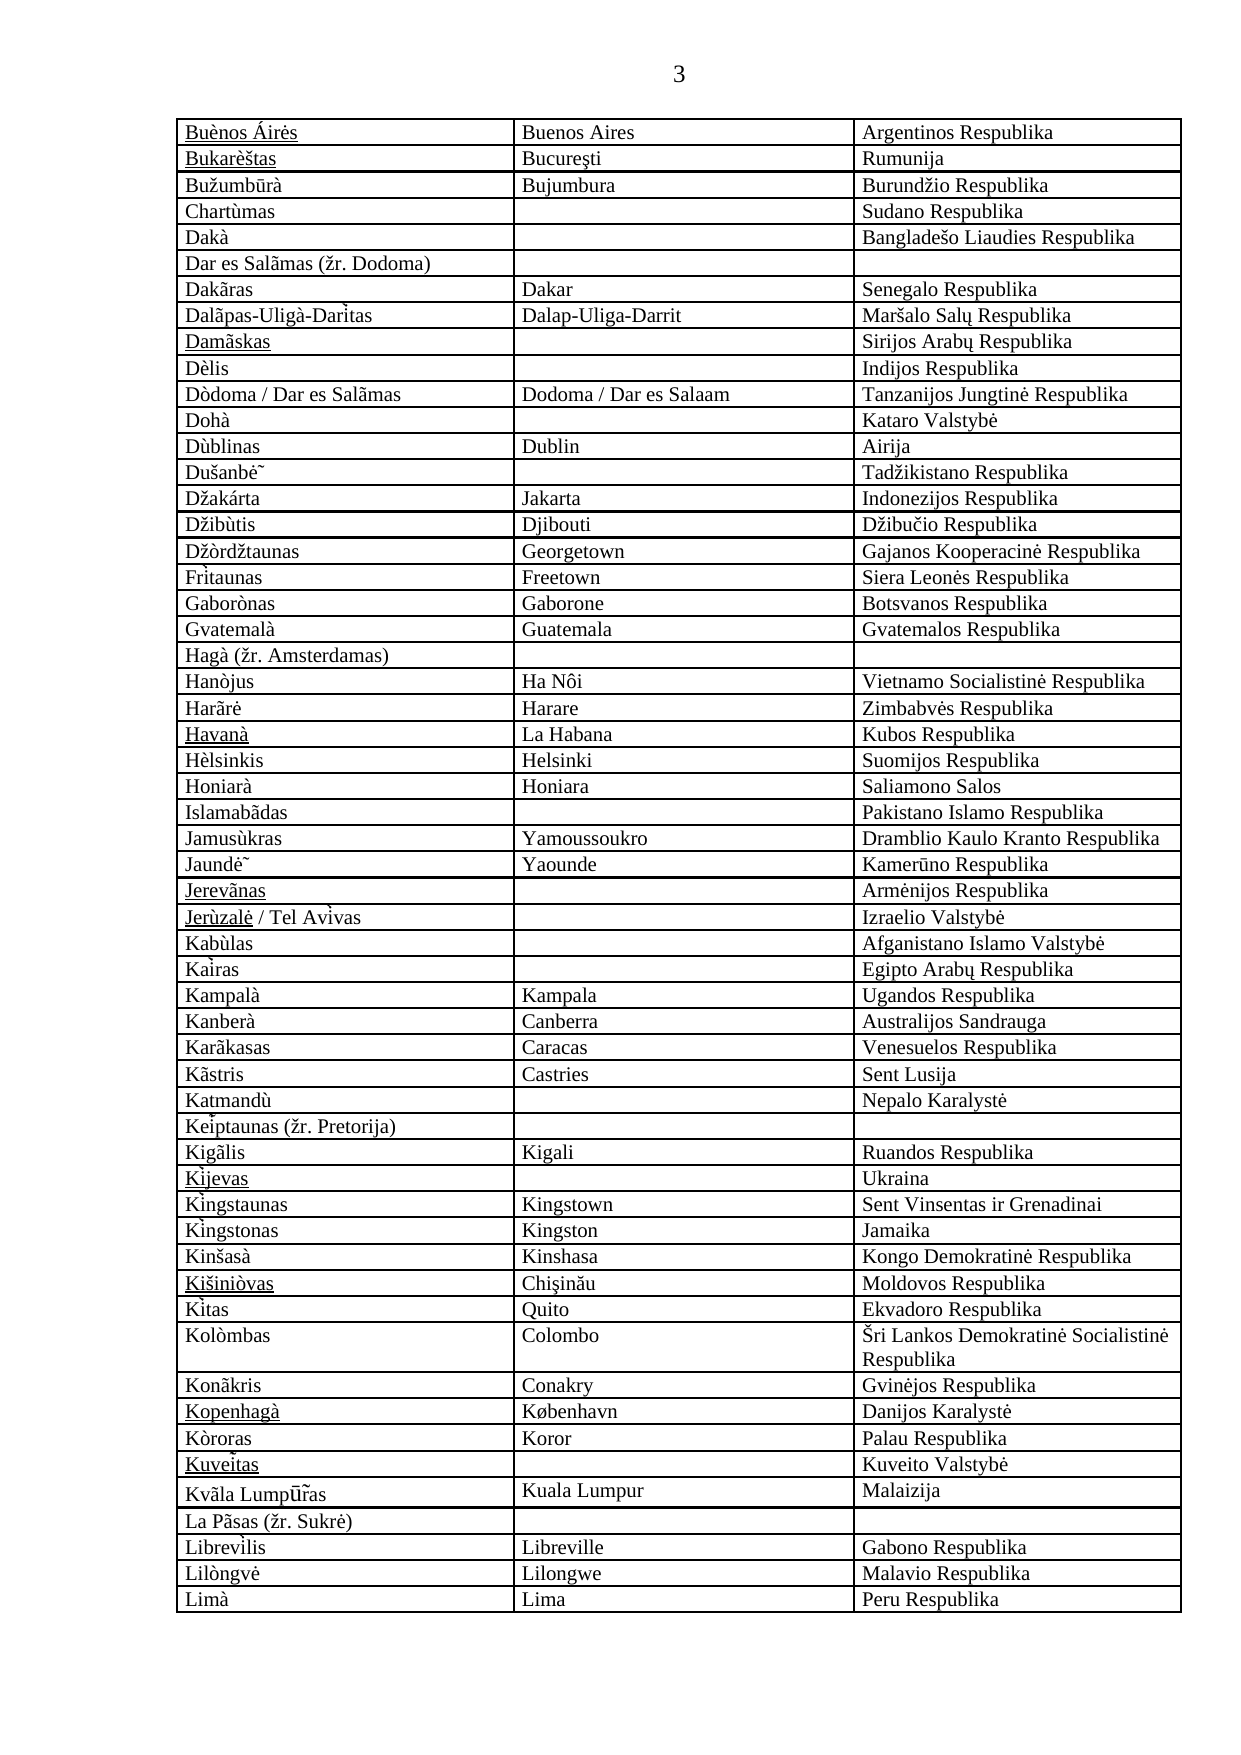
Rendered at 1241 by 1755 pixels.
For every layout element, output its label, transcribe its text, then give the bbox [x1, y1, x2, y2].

table_cell Guatemala [515, 617, 853, 641]
table_cell [515, 957, 853, 981]
table_cell Bucureşti [515, 146, 853, 170]
table_cell Tanzanijos Jungtinė Respublika [855, 382, 1180, 406]
table_cell Dublin [515, 434, 853, 458]
table_cell Gabono Respublika [855, 1535, 1180, 1559]
table_cell Fri̇̀taunas [178, 565, 513, 589]
table_cell Kongo Demokratinė Respublika [855, 1245, 1180, 1268]
table_cell Kingstown [515, 1192, 853, 1216]
table_cell Karãkasas [178, 1035, 513, 1059]
table_cell Lilongwe [515, 1561, 853, 1585]
table_cell [515, 1114, 853, 1138]
table_cell Gvatemalà [178, 617, 513, 641]
table_cell Bukarèštas [178, 146, 513, 170]
table_cell Armėnijos Respublika [855, 879, 1180, 902]
table_cell Ruandos Respublika [855, 1140, 1180, 1164]
table_cell Canberra [515, 1009, 853, 1033]
table_cell Saliamono Salos [855, 774, 1180, 798]
table_cell Ki̇̀ngstonas [178, 1218, 513, 1242]
table_cell Lima [515, 1587, 853, 1611]
table_cell [515, 1088, 853, 1112]
table_cell Kuala Lumpur [515, 1478, 853, 1506]
table_cell Malaizija [855, 1478, 1180, 1506]
table_cell [515, 1509, 853, 1533]
table_cell Ki̇̀tas [178, 1297, 513, 1321]
table_cell Kubos Respublika [855, 722, 1180, 746]
table_cell Kampala [515, 983, 853, 1007]
table_cell Sirijos Arabų Respublika [855, 329, 1180, 353]
table_cell Hèlsinkis [178, 748, 513, 772]
table_cell Konãkris [178, 1373, 513, 1397]
table_cell Kolòmbas [178, 1323, 513, 1371]
table_cell [515, 408, 853, 432]
table_cell Dòdoma / Dar es Salãmas [178, 382, 513, 406]
table_cell Jaundė̃ [178, 852, 513, 876]
table_cell Ha Nôi [515, 669, 853, 693]
table_cell Afganistano Islamo Valstybė [855, 931, 1180, 955]
table_cell Kuveito Valstybė [855, 1452, 1180, 1476]
table_cell Gaborone [515, 591, 853, 615]
table_cell Buènos Áirės [178, 120, 513, 144]
table_cell Djibouti [515, 513, 853, 536]
table_cell Maršalo Salų Respublika [855, 303, 1180, 327]
table_cell Dalap-Uliga-Darrit [515, 303, 853, 327]
table_cell Kai̇̀ras [178, 957, 513, 981]
table_cell Dar es Salãmas (žr. Dodoma) [178, 251, 513, 275]
table_cell [855, 643, 1180, 667]
table_cell Ukraina [855, 1166, 1180, 1190]
table_cell Freetown [515, 565, 853, 589]
table_cell Gajanos Kooperacinė Respublika [855, 539, 1180, 563]
table_cell Quito [515, 1297, 853, 1321]
table_cell Kinshasa [515, 1245, 853, 1268]
table_cell Džakárta [178, 486, 513, 510]
table_cell Danijos Karalystė [855, 1399, 1180, 1423]
table_cell Havanà [178, 722, 513, 746]
table_cell Dohà [178, 408, 513, 432]
table_cell Argentinos Respublika [855, 120, 1180, 144]
table_cell [515, 905, 853, 929]
table_cell [515, 1452, 853, 1476]
table_cell Dùblinas [178, 434, 513, 458]
table_cell [515, 931, 853, 955]
table_cell Buenos Aires [515, 120, 853, 144]
table_cell Kampalà [178, 983, 513, 1007]
table_cell [855, 1509, 1180, 1533]
table_cell Kãstris [178, 1061, 513, 1086]
table_cell Castries [515, 1061, 853, 1086]
table_cell Kataro Valstybė [855, 408, 1180, 432]
table_cell Rumunija [855, 146, 1180, 170]
table_cell [515, 251, 853, 275]
table_cell Sent Vinsentas ir Grenadinai [855, 1192, 1180, 1216]
table_cell Burundžio Respublika [855, 173, 1180, 197]
table_cell Harare [515, 695, 853, 719]
table_cell Sudano Respublika [855, 199, 1180, 223]
table_cell Dodoma / Dar es Salaam [515, 382, 853, 406]
table_cell Vietnamo Socialistinė Respublika [855, 669, 1180, 693]
table_cell Peru Respublika [855, 1587, 1180, 1611]
table_cell Dramblio Kaulo Kranto Respublika [855, 826, 1180, 850]
table_cell Dakà [178, 225, 513, 249]
table_cell Izraelio Valstybė [855, 905, 1180, 929]
table_cell Nepalo Karalystė [855, 1088, 1180, 1112]
table_cell Gvinėjos Respublika [855, 1373, 1180, 1397]
table_cell [515, 329, 853, 353]
table_cell Kigãlis [178, 1140, 513, 1164]
table_cell Dakar [515, 277, 853, 301]
table_cell Helsinki [515, 748, 853, 772]
table_cell Dakãras [178, 277, 513, 301]
table_cell Airija [855, 434, 1180, 458]
table_cell Džibučio Respublika [855, 513, 1180, 536]
table_cell Jakarta [515, 486, 853, 510]
table_cell Jerevãnas [178, 879, 513, 902]
table_cell Libreville [515, 1535, 853, 1559]
table_cell Kòroras [178, 1425, 513, 1449]
table_cell [515, 800, 853, 824]
table_cell Honiarà [178, 774, 513, 798]
table_cell Islamabãdas [178, 800, 513, 824]
table_cell [515, 879, 853, 902]
table_cell Kingston [515, 1218, 853, 1242]
table_cell Kopenhagà [178, 1399, 513, 1423]
table_cell Ekvadoro Respublika [855, 1297, 1180, 1321]
table_cell Siera Leonės Respublika [855, 565, 1180, 589]
table_cell [855, 251, 1180, 275]
table_cell [515, 1166, 853, 1190]
table_cell Jerùzalė / Tel Avi̇̀vas [178, 905, 513, 929]
table_cell Indijos Respublika [855, 356, 1180, 379]
table_cell Librevi̇̀lis [178, 1535, 513, 1559]
table_cell [515, 356, 853, 379]
table_cell Gaborònas [178, 591, 513, 615]
table_cell Bujumbura [515, 173, 853, 197]
table_cell Kinšasà [178, 1245, 513, 1268]
table_cell Botsvanos Respublika [855, 591, 1180, 615]
table_cell Colombo [515, 1323, 853, 1371]
table_cell Hagà (žr. Amsterdamas) [178, 643, 513, 667]
table_cell Damãskas [178, 329, 513, 353]
table_cell Kvãla Lumpū̃ras [178, 1478, 513, 1506]
table_cell [515, 225, 853, 249]
table_cell La Habana [515, 722, 853, 746]
table_cell Egipto Arabų Respublika [855, 957, 1180, 981]
table_cell Dalãpas-Uligà-Dari̇̀tas [178, 303, 513, 327]
table_cell Georgetown [515, 539, 853, 563]
table_cell Senegalo Respublika [855, 277, 1180, 301]
table_cell Bužumbūrà [178, 173, 513, 197]
table_cell Suomijos Respublika [855, 748, 1180, 772]
table_cell [515, 199, 853, 223]
table_cell Yaounde [515, 852, 853, 876]
table_cell Koror [515, 1425, 853, 1449]
table_cell Dèlis [178, 356, 513, 379]
table_cell Džibùtis [178, 513, 513, 536]
table_cell Kanberà [178, 1009, 513, 1033]
table_cell Palau Respublika [855, 1425, 1180, 1449]
table_cell Dušanbė̃ [178, 460, 513, 484]
table_cell Malavio Respublika [855, 1561, 1180, 1585]
table_cell Kišiniòvas [178, 1271, 513, 1295]
table_cell [855, 1114, 1180, 1138]
table_cell Jamaika [855, 1218, 1180, 1242]
table_cell Pakistano Islamo Respublika [855, 800, 1180, 824]
table_cell La Pãsas (žr. Sukrė) [178, 1509, 513, 1533]
table_cell Caracas [515, 1035, 853, 1059]
table_cell Kuvei̇̃tas [178, 1452, 513, 1476]
table_cell Honiara [515, 774, 853, 798]
table_cell Šri Lankos Demokratinė Socialistinė Respublika [855, 1323, 1180, 1371]
table_cell Lilòngvė [178, 1561, 513, 1585]
table_cell Harãrė [178, 695, 513, 719]
table_cell Tadžikistano Respublika [855, 460, 1180, 484]
table_cell Yamoussoukro [515, 826, 853, 850]
table_cell Ugandos Respublika [855, 983, 1180, 1007]
table_cell [515, 643, 853, 667]
table_cell Sent Lusija [855, 1061, 1180, 1086]
table_cell Indonezijos Respublika [855, 486, 1180, 510]
table_cell Katmandù [178, 1088, 513, 1112]
table_cell Gvatemalos Respublika [855, 617, 1180, 641]
table_cell København [515, 1399, 853, 1423]
table_cell Ki̇̀ngstaunas [178, 1192, 513, 1216]
table_cell Kigali [515, 1140, 853, 1164]
table_cell Conakry [515, 1373, 853, 1397]
table_cell Zimbabvės Respublika [855, 695, 1180, 719]
table_cell Bangladešo Liaudies Respublika [855, 225, 1180, 249]
table_cell Kamerūno Respublika [855, 852, 1180, 876]
table_cell Kei̇̃ptaunas (žr. Pretorija) [178, 1114, 513, 1138]
table_cell Jamusùkras [178, 826, 513, 850]
table_cell Chartùmas [178, 199, 513, 223]
table_cell Australijos Sandrauga [855, 1009, 1180, 1033]
table_cell Limà [178, 1587, 513, 1611]
table_cell Ki̇̀jevas [178, 1166, 513, 1190]
table_cell Moldovos Respublika [855, 1271, 1180, 1295]
table_cell Kabùlas [178, 931, 513, 955]
table_cell [515, 460, 853, 484]
table_cell Venesuelos Respublika [855, 1035, 1180, 1059]
table_cell Hanòjus [178, 669, 513, 693]
table_cell Džòrdžtaunas [178, 539, 513, 563]
table_cell Chişinău [515, 1271, 853, 1295]
